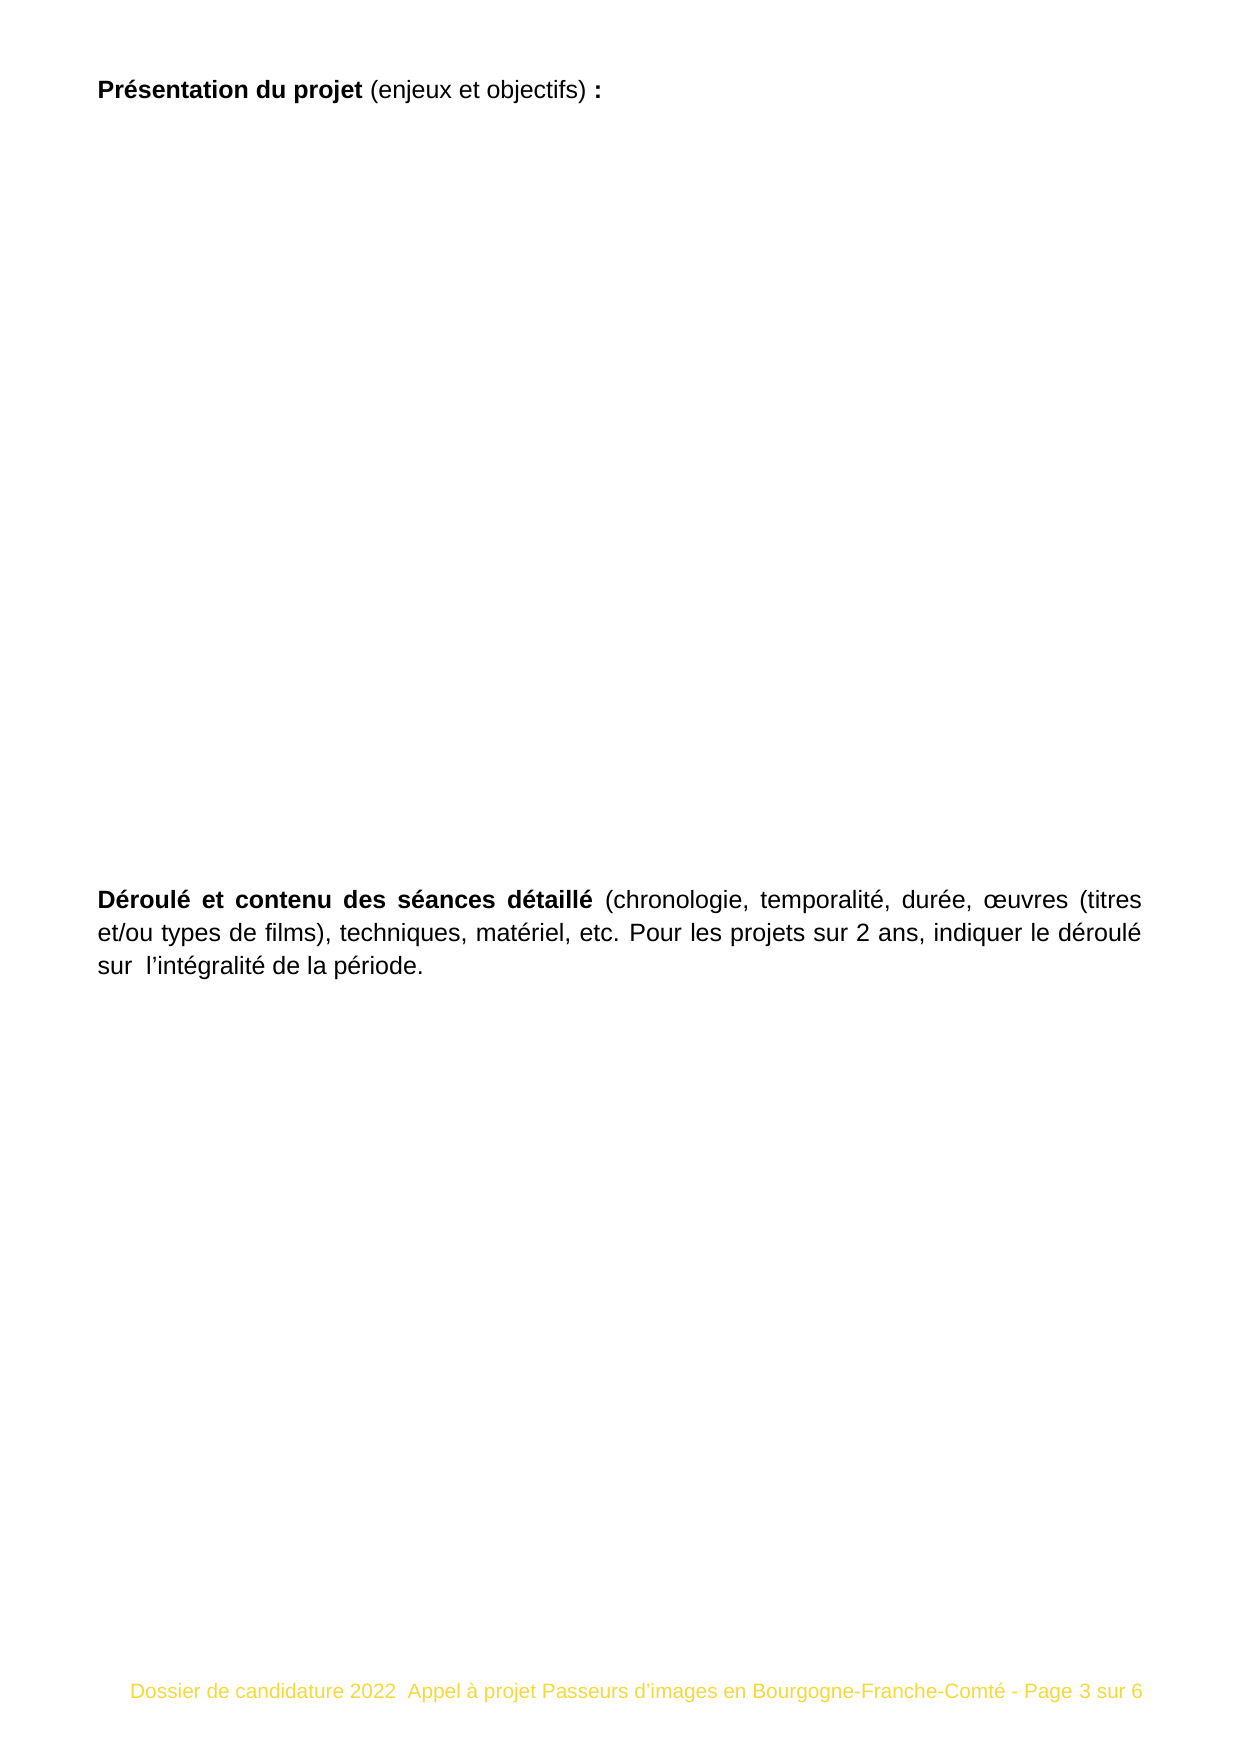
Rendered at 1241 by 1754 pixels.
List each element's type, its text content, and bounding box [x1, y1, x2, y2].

text Déroulé et contenu des séances détaillé (chronologie, temporalité, durée, œuvres (titres et/ou types de films), techniques, matériel, etc. Pour les projets sur 2 ans, indiquer le déroulé sur l’intégralité de la période. [97, 885, 1143, 980]
text Présentation du projet (enjeux et objectifs) : [97, 75, 1143, 104]
